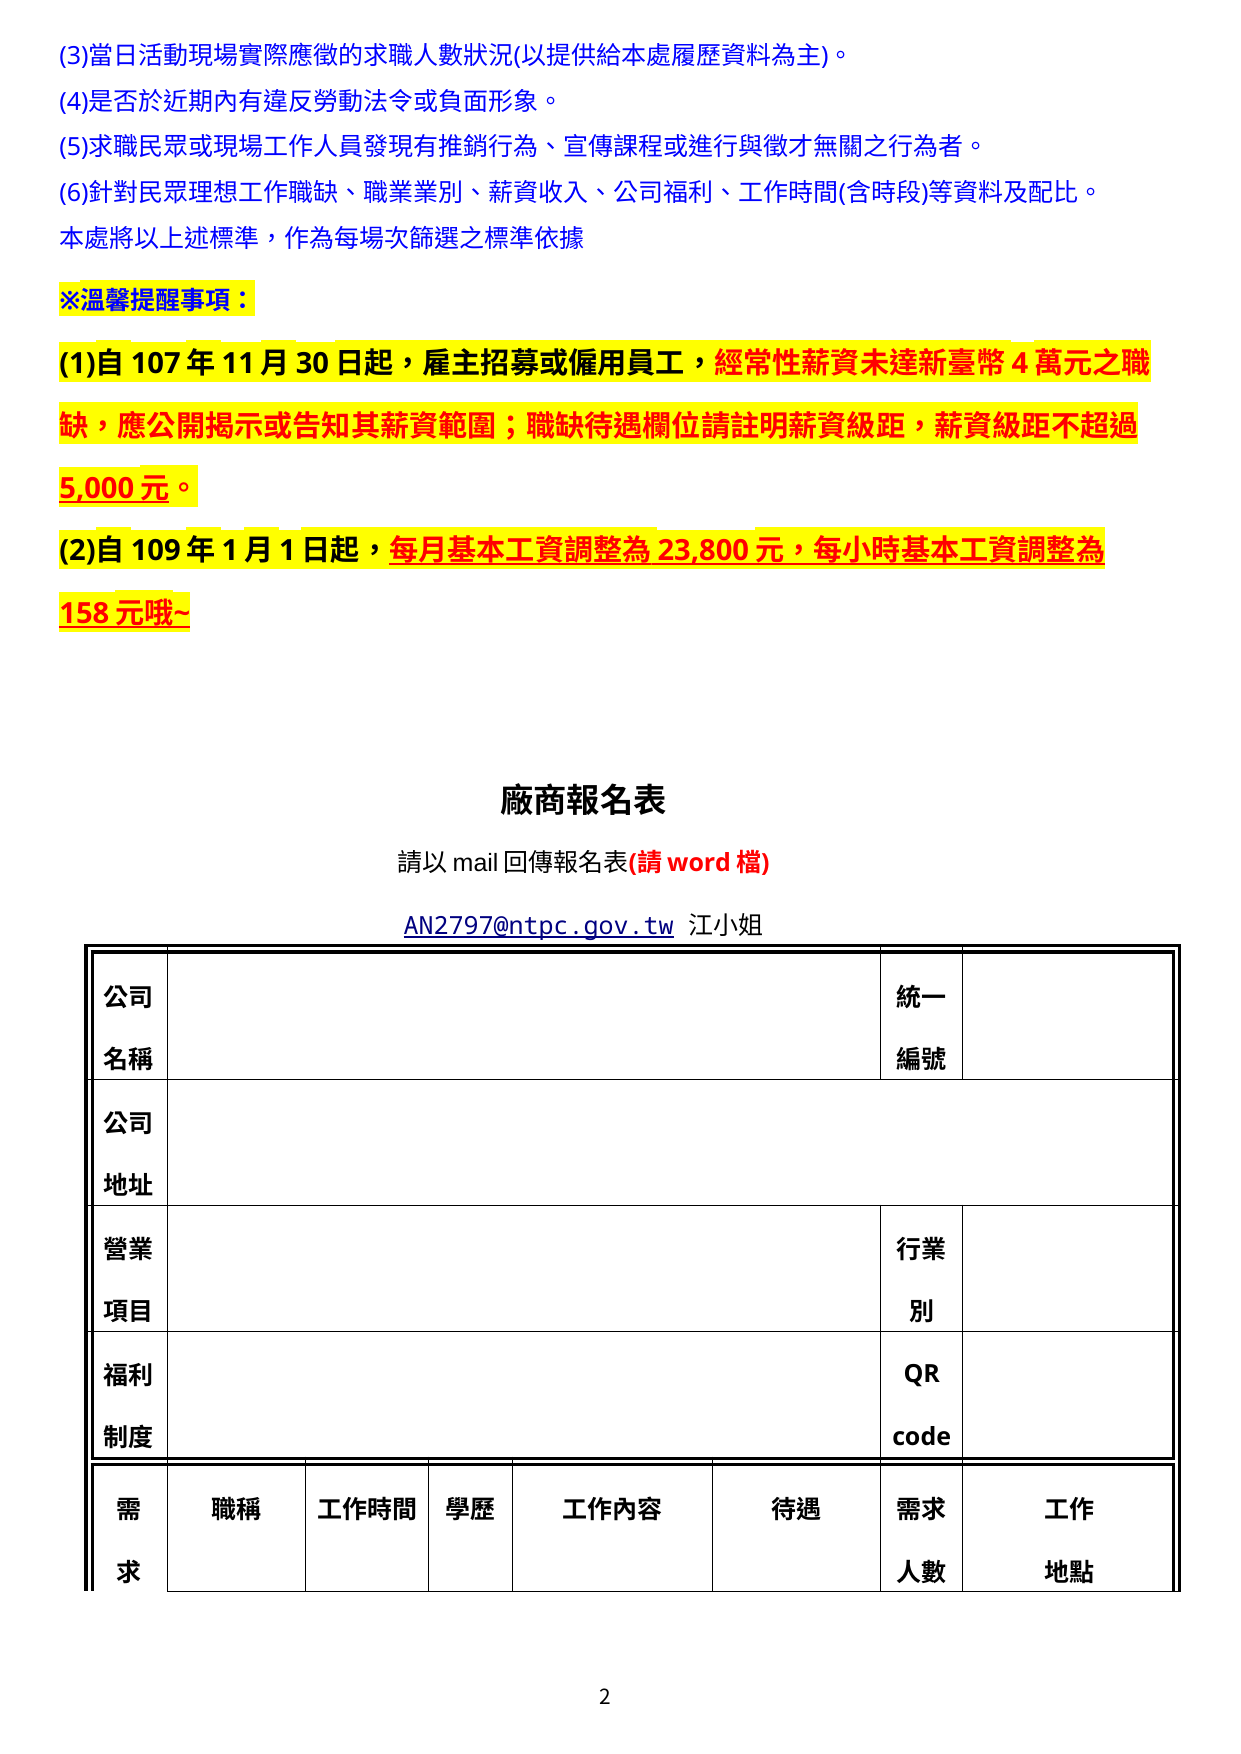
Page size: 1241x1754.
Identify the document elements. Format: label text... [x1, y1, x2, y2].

table_cell [168, 1332, 880, 1457]
table_header 統一 編號 [881, 954, 962, 1078]
text (1)自107年11月30日起，雇主招募或僱用員工，經常性薪資未達新臺幣4萬元之職缺，應公開揭示或告知其薪資範圍；職缺待遇欄位請註明薪資級距，薪資級距不超過5,000元。 [59, 319, 1152, 507]
table_header [168, 954, 880, 1078]
table_header 公司 名稱 [89, 947, 167, 1078]
table_cell 工作內容 [513, 1466, 712, 1591]
table_header [963, 954, 1172, 1078]
text (3)當日活動現場實際應徵的求職人數狀況(以提供給本處履歷資料為主)。 [59, 27, 1152, 73]
table_cell 行業別 [881, 1206, 962, 1331]
table_cell 職稱 [168, 1466, 305, 1591]
text (6)針對民眾理想工作職缺、職業業別、薪資收入、公司福利、工作時間(含時段)等資料及配比。 [59, 165, 1152, 211]
table_cell 工作時間 [306, 1466, 428, 1591]
text 請以mail回傳報名表(請word檔) [29, 819, 1137, 882]
text (2)自109年1月1日起，每月基本工資調整為23,800元，每小時基本工資調整為158元哦~ [59, 507, 1152, 632]
text 廠商報名表 [29, 757, 1137, 819]
text (5)求職民眾或現場工作人員發現有推銷行為、宣傳課程或進行與徵才無關之行為者。 [59, 119, 1152, 165]
text AN2797@ntpc.gov.tw 江小姐 [29, 882, 1137, 944]
table_cell [168, 1080, 1172, 1204]
text 本處將以上述標準，作為每場次篩選之標準依據 [59, 211, 1152, 257]
table_cell 營業 項目 [94, 1206, 167, 1331]
table_cell 學歷 [429, 1466, 512, 1591]
table_cell 工作 地點 [963, 1457, 1177, 1591]
table_cell [963, 1332, 1172, 1457]
text (4)是否於近期內有違反勞動法令或負面形象。 [59, 73, 1152, 119]
table_cell [963, 1206, 1172, 1331]
table_header [963, 947, 1177, 1078]
table_cell 福利 制度 [94, 1332, 167, 1457]
table_cell 待遇 [713, 1466, 880, 1591]
table_cell [168, 1206, 880, 1331]
table_cell 需 求 [89, 1457, 167, 1591]
table_cell 需求人數 [881, 1466, 962, 1591]
table_cell QR code [881, 1332, 962, 1457]
table_cell 公司 地址 [94, 1080, 167, 1204]
text ※溫馨提醒事項： [59, 257, 1152, 319]
